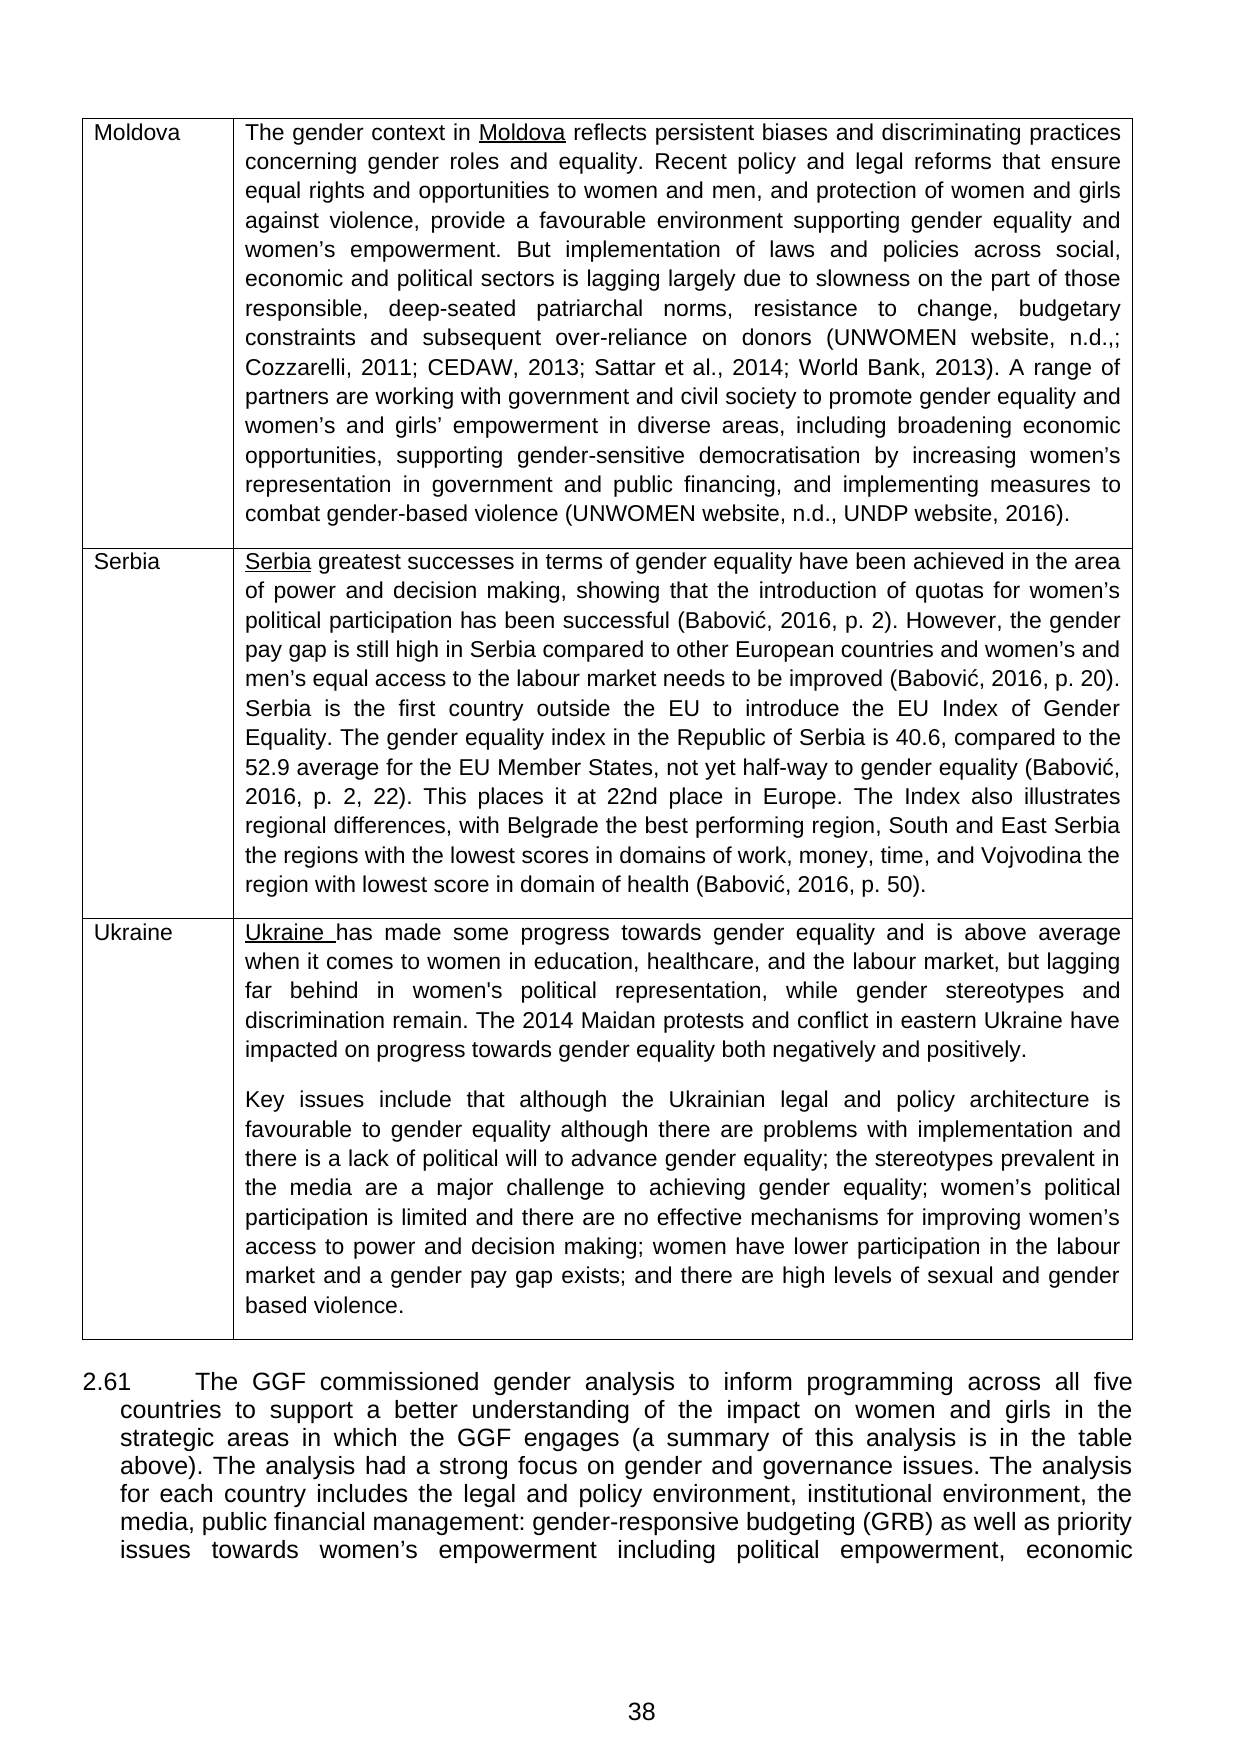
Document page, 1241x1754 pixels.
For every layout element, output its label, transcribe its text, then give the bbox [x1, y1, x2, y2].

table_cell Moldova [83, 119, 233, 547]
table_cell Ukraine [83, 919, 233, 1339]
table_cell The gender context in Moldova reflects persistent biases and discriminating practices concerning gender roles and equality. Recent policy and legal reforms that ensure equal rights and opportunities to women and men, and protection of women and girls against violence, provide a favourable environment supporting gender equality and women’s empowerment. But implementation of laws and policies across social, economic and political sectors is lagging largely due to slowness on the part of those responsible, deep-seated patriarchal norms, resistance to change, budgetary constraints and subsequent over-reliance on donors (UNWOMEN website, n.d.,; Cozzarelli, 2011; CEDAW, 2013; Sattar et al., 2014; World Bank, 2013). A range of partners are working with government and civil society to promote gender equality and women’s and girls’ empowerment in diverse areas, including broadening economic opportunities, supporting gender-sensitive democratisation by increasing women’s representation in government and public financing, and implementing measures to combat gender-based violence (UNWOMEN website, n.d., UNDP website, 2016). [234, 119, 1132, 547]
table_cell Serbia [83, 549, 233, 918]
table_cell Ukraine has made some progress towards gender equality and is above average when it comes to women in education, healthcare, and the labour market, but lagging far behind in women's political representation, while gender stereotypes and discrimination remain. The 2014 Maidan protests and conflict in eastern Ukraine have impacted on progress towards gender equality both negatively and positively. Key issues include that although the Ukrainian legal and policy architecture is favourable to gender equality although there are problems with implementation and there is a lack of political will to advance gender equality; the stereotypes prevalent in the media are a major challenge to achieving gender equality; women’s political participation is limited and there are no effective mechanisms for improving women’s access to power and decision making; women have lower participation in the labour market and a gender pay gap exists; and there are high levels of sexual and gender based violence. [234, 919, 1132, 1339]
list The GGF commissioned gender analysis to inform programming across all five countries to support a better understanding of the impact on women and girls in the strategic areas in which the GGF engages (a summary of this analysis is in the table above). The analysis had a strong focus on gender and governance issues. The analysis for each country includes the legal and policy environment, institutional environment, the media, public financial management: gender-responsive budgeting (GRB) as well as priority issues towards women’s empowerment including political empowerment, economic [82, 1368, 1134, 1563]
table_cell Serbia greatest successes in terms of gender equality have been achieved in the area of power and decision making, showing that the introduction of quotas for women’s political participation has been successful (Babović, 2016, p. 2). However, the gender pay gap is still high in Serbia compared to other European countries and women’s and men’s equal access to the labour market needs to be improved (Babović, 2016, p. 20). Serbia is the first country outside the EU to introduce the EU Index of Gender Equality. The gender equality index in the Republic of Serbia is 40.6, compared to the 52.9 average for the EU Member States, not yet half-way to gender equality (Babović, 2016, p. 2, 22). This places it at 22nd place in Europe. The Index also illustrates regional differences, with Belgrade the best performing region, South and East Serbia the regions with the lowest scores in domains of work, money, time, and Vojvodina the region with lowest score in domain of health (Babović, 2016, p. 50). [234, 549, 1132, 918]
